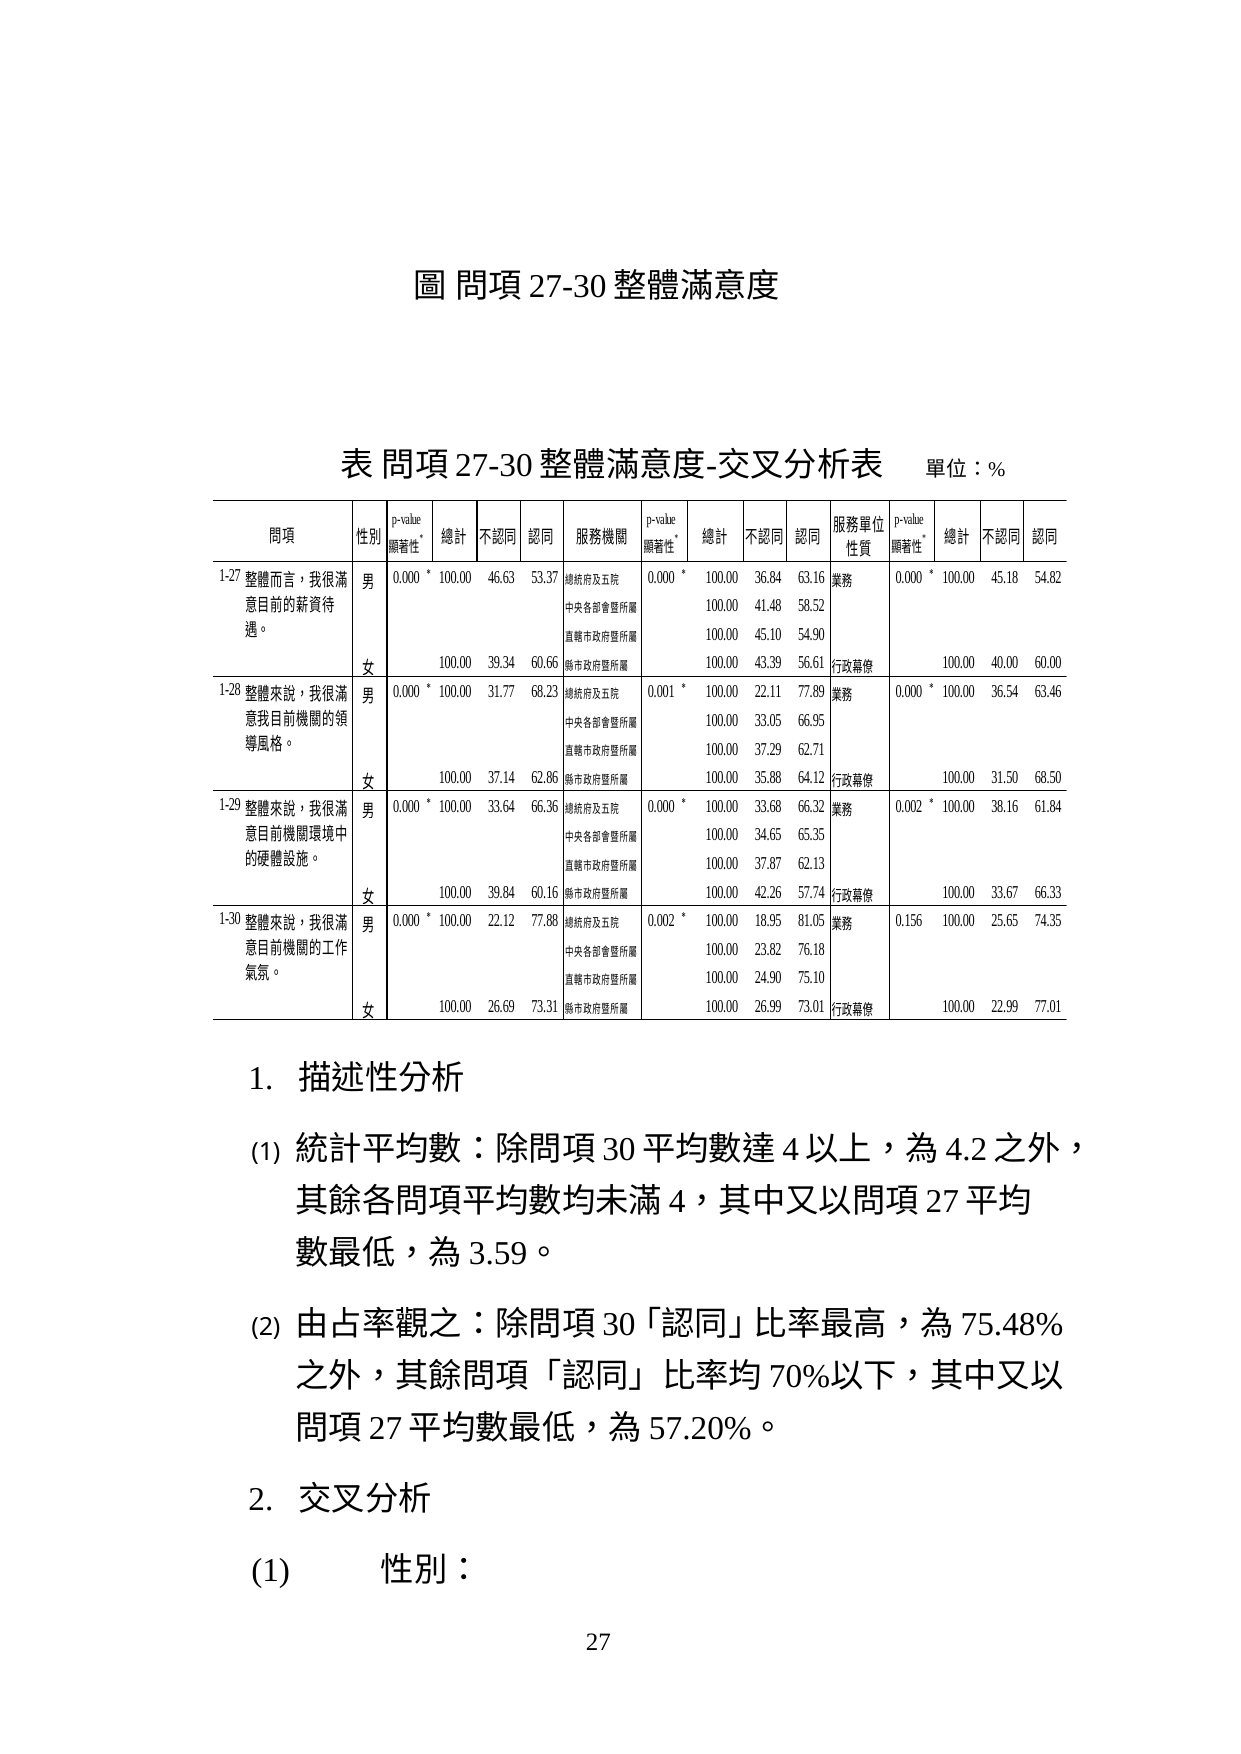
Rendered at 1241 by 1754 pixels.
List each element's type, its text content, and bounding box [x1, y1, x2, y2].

text 表 問項27-30整體滿意度-交叉分析表 單位：% [340, 435, 1166, 487]
list 性別： [251, 1539, 1063, 1591]
list 描述性分析 [248, 1048, 1063, 1100]
list 交叉分析 [248, 1468, 1063, 1521]
list 由占率觀之：除問項30「認同」比率最高，為75.48%之外，其餘問項「認同」比率均70%以下，其中又以問項27平均數最低，為57.20%。 [251, 1293, 1063, 1450]
text 圖 問項27-30整體滿意度 [177, 256, 1063, 308]
list 統計平均數：除問項30平均數達4以上，為4.2之外，其餘各問項平均數均未滿4，其中又以問項27平均數最低，為3.59。 [251, 1118, 1063, 1275]
